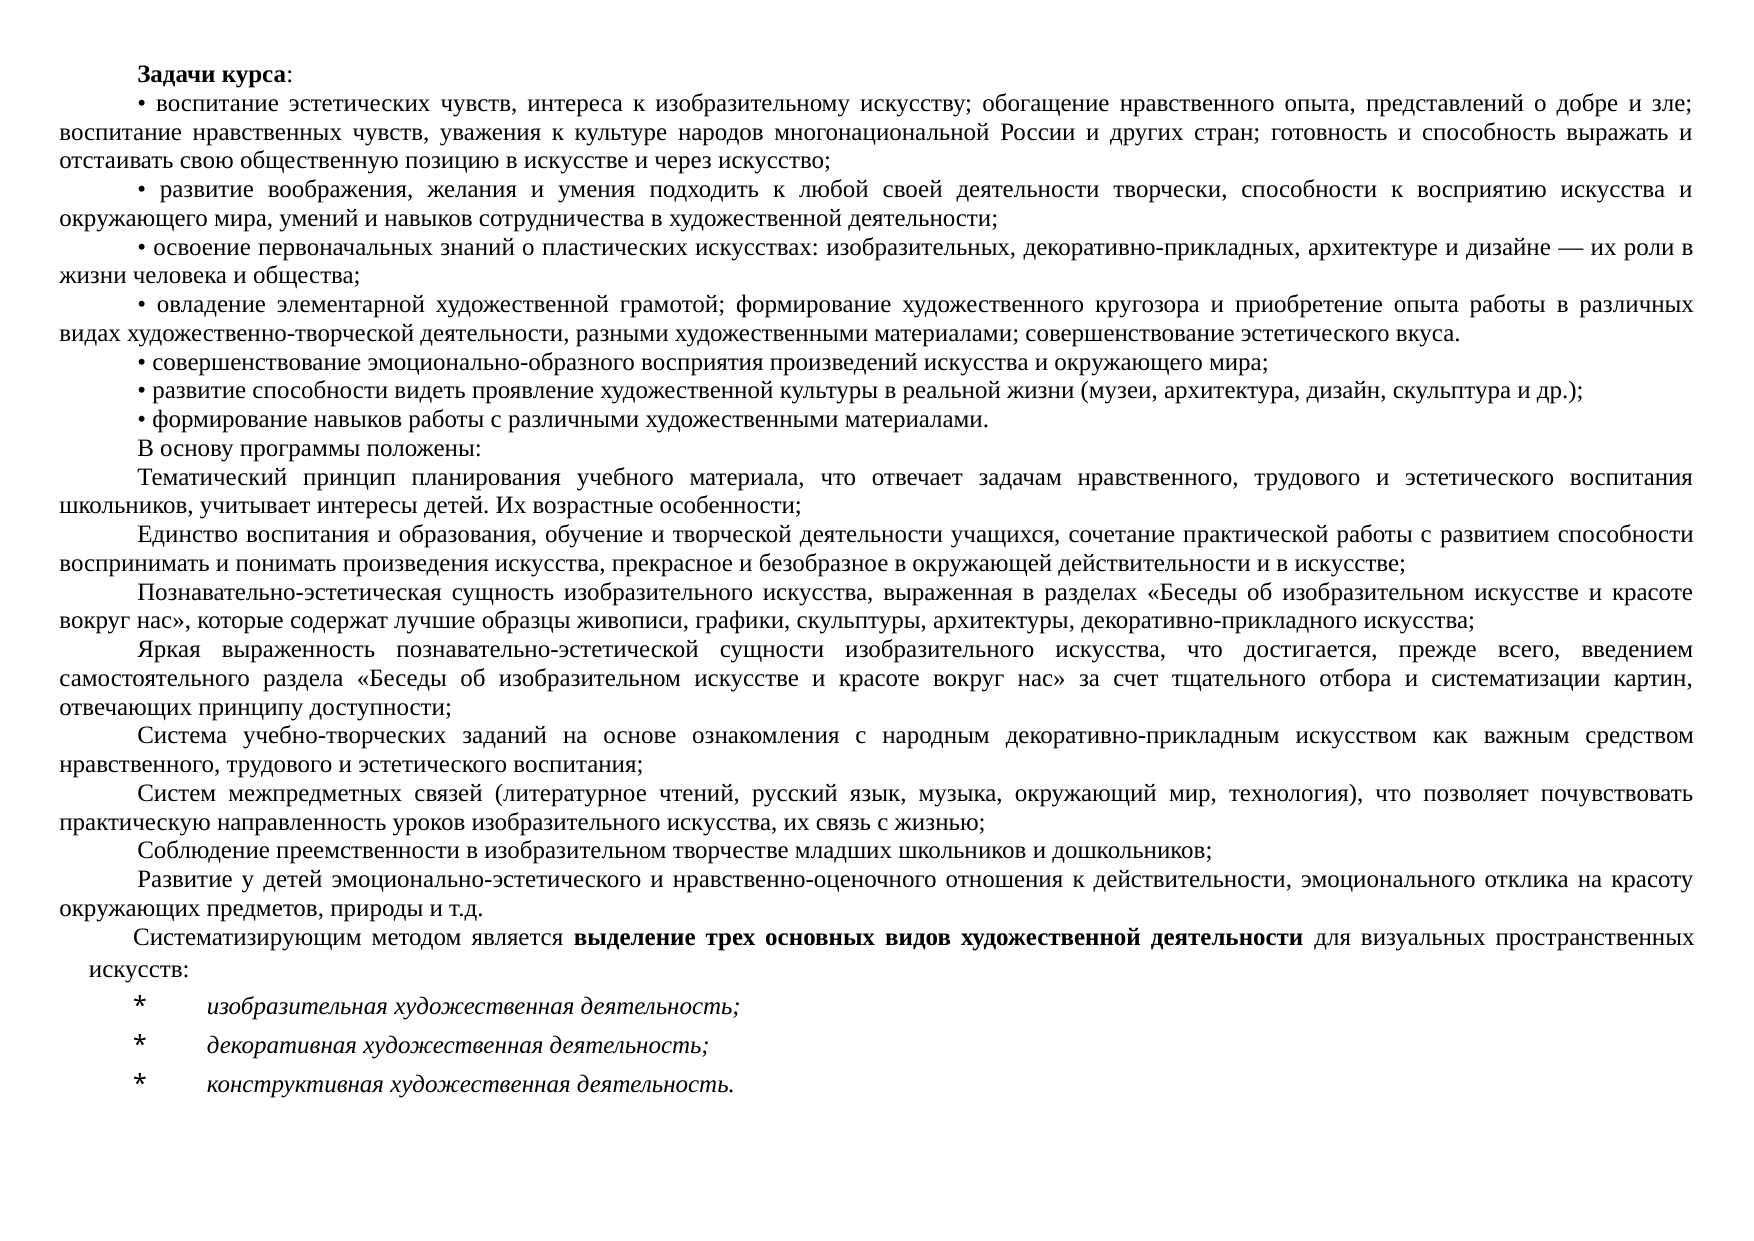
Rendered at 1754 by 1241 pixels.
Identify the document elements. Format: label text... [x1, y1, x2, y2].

text В основу программы положены: [59, 433, 1695, 462]
text Тематический принцип планирования учебного материала, что отвечает задачам нравственного, трудового и эстетического воспитания школьников, учитывает интересы детей. Их возрастные особенности; [59, 462, 1695, 519]
text • воспитание эстетических чувств, интереса к изобразительному искусству; обогащение нравственного опыта, представлений о добре и зле; воспитание нравственных чувств, уважения к культуре народов многонациональной России и других стран; готовность и способность выражать и отстаивать свою общественную позицию в искусстве и через искусство; [59, 88, 1695, 174]
text Система учебно-творческих заданий на основе ознакомления с народным декоративно-прикладным искусством как важным средством нравственного, трудового и эстетического воспитания; [59, 720, 1695, 778]
text Систематизирующим методом является выделение трех основных видов художественной деятельности для визуальных пространственных искусств: [89, 922, 1695, 983]
text Задачи курса: [59, 59, 1695, 88]
list изобразительная художественная деятельность; [89, 988, 1695, 1022]
text Систем межпредметных связей (литературное чтений, русский язык, музыка, окружающий мир, технология), что позволяет почувствовать практическую направленность уроков изобразительного искусства, их связь с жизнью; [59, 778, 1695, 835]
text • формирование навыков работы с различными художественными материалами. [59, 404, 1695, 433]
text Развитие у детей эмоционально-эстетического и нравственно-оценочного отношения к действительности, эмоционального отклика на красоту окружающих предметов, природы и т.д. [59, 864, 1695, 922]
text • овладение элементарной художественной грамотой; формирование художественного кругозора и приобретение опыта работы в различных видах художественно-творческой деятельности, разными художественными материалами; совершенствование эстетического вкуса. [59, 289, 1695, 347]
list декоративная художественная деятельность; [89, 1027, 1695, 1061]
text Соблюдение преемственности в изобразительном творчестве младших школьников и дошкольников; [59, 835, 1695, 864]
text • развитие способности видеть проявление художественной культуры в реальной жизни (музеи, архитектура, дизайн, скульптура и др.); [59, 375, 1695, 404]
text Яркая выраженность познавательно-эстетической сущности изобразительного искусства, что достигается, прежде всего, введением самостоятельного раздела «Беседы об изобразительном искусстве и красоте вокруг нас» за счет тщательного отбора и систематизации картин, отвечающих принципу доступности; [59, 634, 1695, 720]
text Познавательно-эстетическая сущность изобразительного искусства, выраженная в разделах «Беседы об изобразительном искусстве и красоте вокруг нас», которые содержат лучшие образцы живописи, графики, скульптуры, архитектуры, декоративно-прикладного искусства; [59, 577, 1695, 634]
text • развитие воображения, желания и умения подходить к любой своей деятельности творчески, способности к восприятию искусства и окружающего мира, умений и навыков сотрудничества в художественной деятельности; [59, 174, 1695, 232]
list конструктивная художественная деятельность. [89, 1066, 1695, 1100]
text • совершенствование эмоционально-образного восприятия произведений искусства и окружающего мира; [59, 347, 1695, 375]
text • освоение первоначальных знаний о пластических искусствах: изобразительных, декоративно-прикладных, архитектуре и дизайне — их роли в жизни человека и общества; [59, 232, 1695, 289]
text Единство воспитания и образования, обучение и творческой деятельности учащихся, сочетание практической работы с развитием способности воспринимать и понимать произведения искусства, прекрасное и безобразное в окружающей действительности и в искусстве; [59, 519, 1695, 577]
